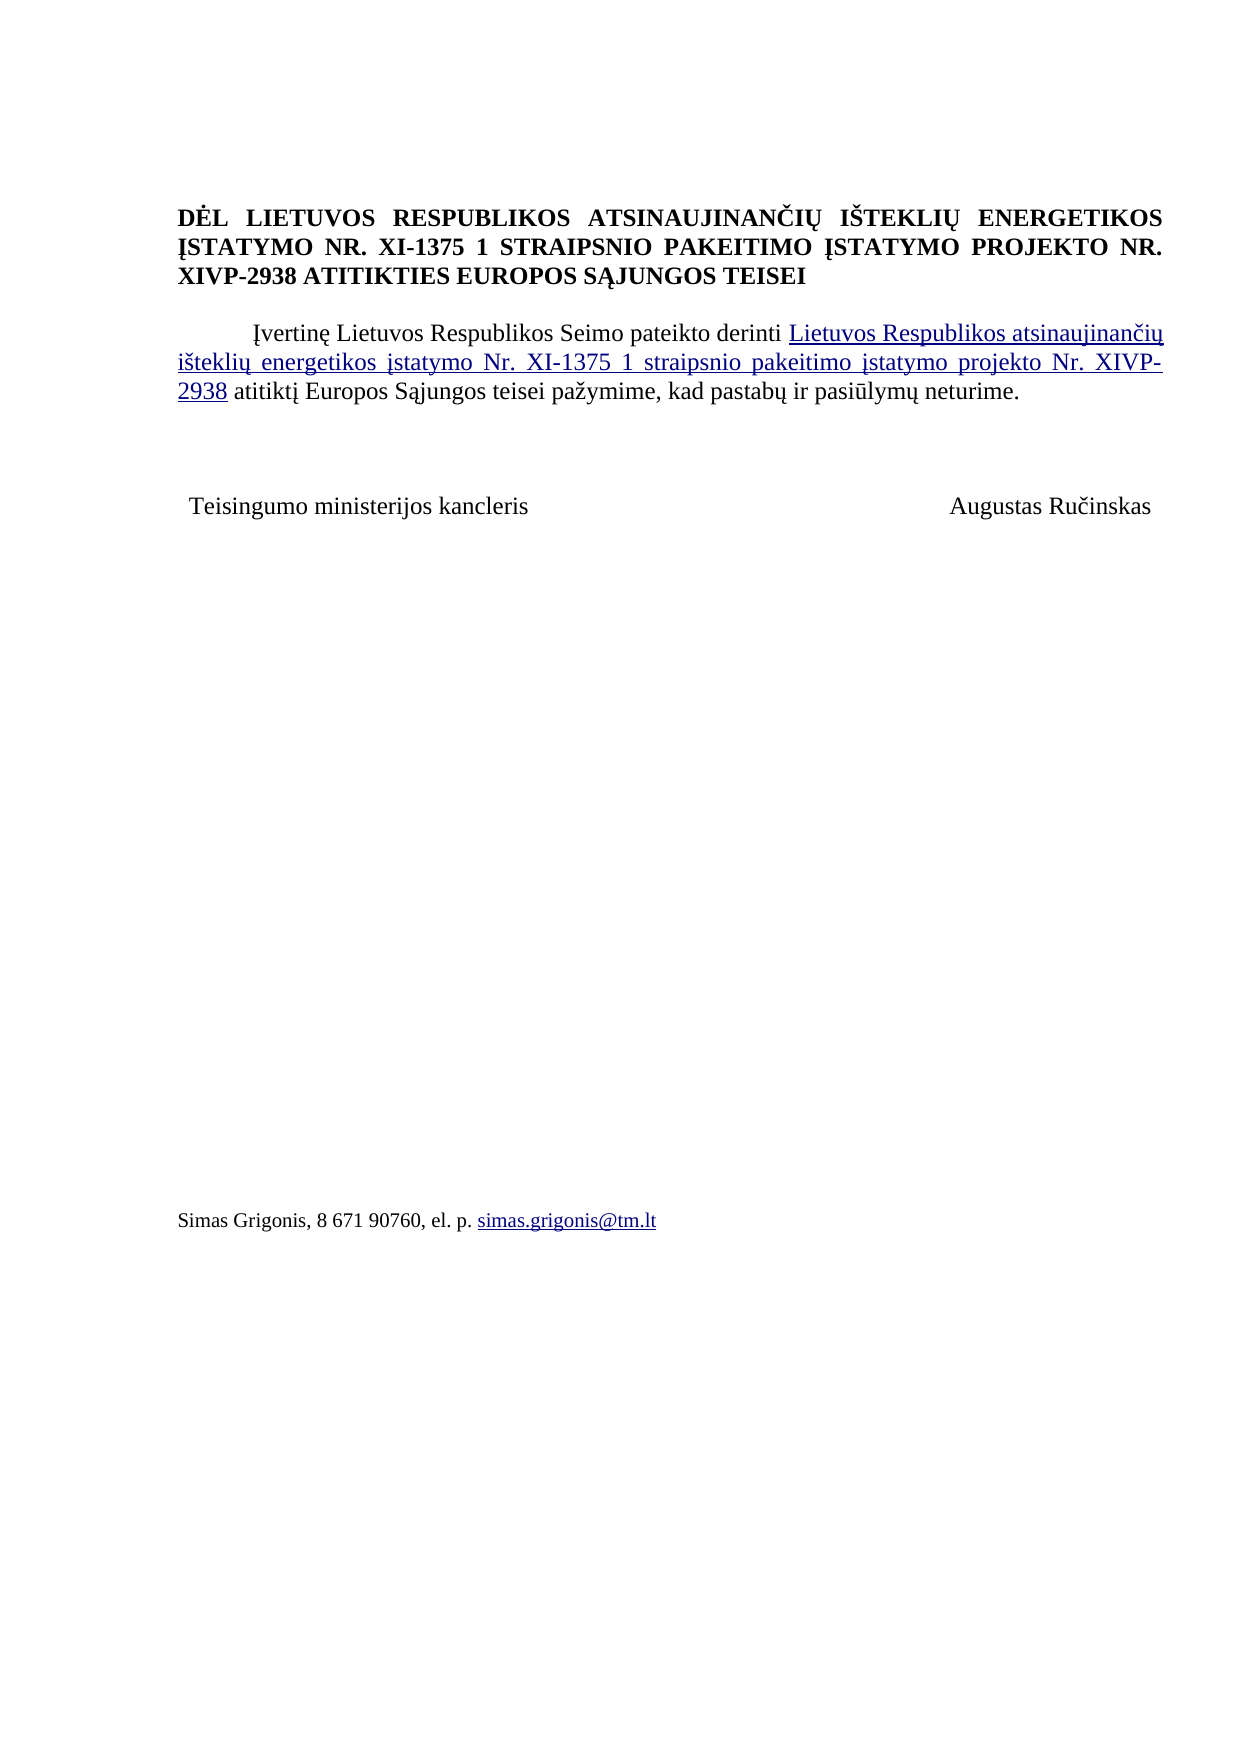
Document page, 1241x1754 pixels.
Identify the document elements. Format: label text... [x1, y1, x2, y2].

text 2938 atitiktį Europos Sąjungos teisei pažymime, kad pastabų ir pasiūlymų neturime. [177, 373, 1163, 404]
text Įvertinę Lietuvos Respublikos Seimo pateikto derinti Lietuvos Respublikos atsinaujinančių išteklių energetikos įstatymo Nr. XI-1375 1 straipsnio pakeitimo įstatymo projekto Nr. XIVP- [177, 318, 1163, 372]
table_header Teisingumo ministerijos kancleris [177, 462, 738, 548]
table_header Augustas Ručinskas [738, 462, 1162, 548]
text Simas Grigonis, 8 671 90760, el. p. simas.grigonis@tm.lt [177, 1208, 1163, 1232]
text Dėl lietuvos respublikos Atsinaujinančių išteklių energetikos įstatymo Nr. XI-1375 1 straipsnio pakeitimo įstatymo projekto Nr. XIVP-2938 ATITIKTIES EUROPOS SĄJUNGOS TEISEI [177, 203, 1163, 289]
